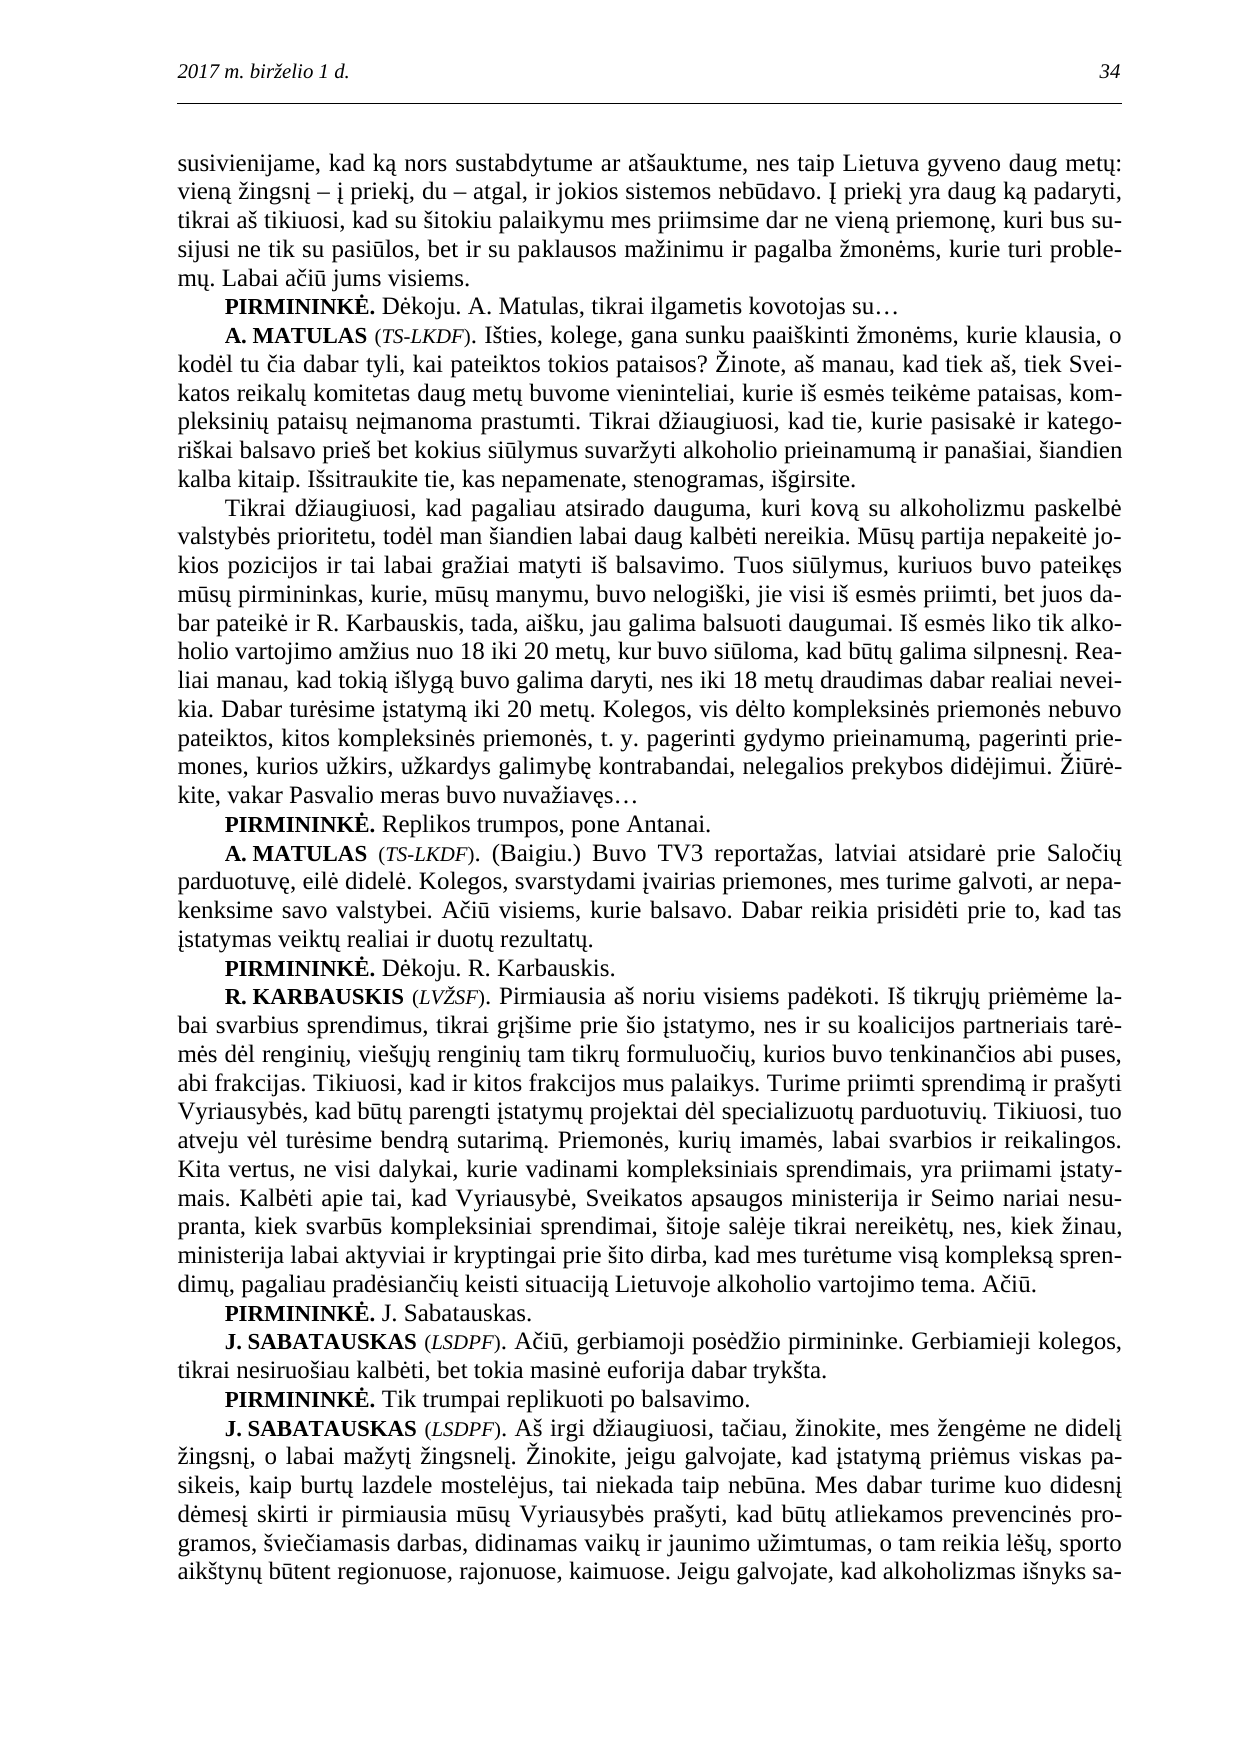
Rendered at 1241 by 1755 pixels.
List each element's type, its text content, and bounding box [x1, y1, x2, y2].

text J. SABATAUSKAS (LSDPF). Ačiū, ger­bia­mo­ji po­sė­džio pir­mi­nin­ke. Ger­bia­mie­ji ko­le­gos, tik­rai ne­si­ruo­šiau kal­bė­ti, bet to­kia ma­si­nė eu­fo­ri­ja da­bar trykš­ta. [177, 1326, 1122, 1384]
text R. KARBAUSKIS (LVŽSF). Pir­miau­sia aš no­riu vi­siems pa­dė­ko­ti. Iš tik­rų­jų pri­ėmė­me la­bai svar­bius spren­di­mus, tik­rai grį­ši­me prie šio įsta­ty­mo, nes ir su ko­a­li­ci­jos part­ne­riais ta­rė­mės dėl ren­gi­nių, vie­šų­jų ren­gi­nių tam tik­rų for­mu­luo­čių, ku­rios bu­vo ten­ki­nan­čios abi pu­ses, abi frak­ci­jas. Ti­kiuo­si, kad ir ki­tos frak­ci­jos mus pa­lai­kys. Tu­ri­me pri­im­ti spren­di­mą ir pra­šy­ti Vy­riau­sy­bės, kad bū­tų pa­reng­ti įsta­ty­mų pro­jek­tai dėl spe­cia­li­zuo­tų par­duo­tu­vių. Ti­kiuo­si, tuo at­ve­ju vėl tu­rė­si­me ben­drą su­ta­ri­mą. Prie­mo­nės, ku­rių ima­mės, la­bai svar­bios ir rei­ka­lin­gos. Ki­ta ver­tus, ne vi­si da­ly­kai, ku­rie va­di­na­mi kom­plek­si­niais spren­di­mais, yra pri­ima­mi įsta­ty­mais. Kal­bė­ti apie tai, kad Vy­riau­sy­bė, Svei­ka­tos ap­sau­gos mi­nis­te­ri­ja ir Sei­mo na­riai ne­su­pran­ta, kiek svar­būs kom­plek­si­niai spren­di­mai, ši­to­je sa­lė­je tik­rai ne­rei­kė­tų, nes, kiek ži­nau, mi­nis­te­ri­ja la­bai ak­ty­viai ir kryp­tin­gai prie ši­to dir­ba, kad mes tu­rė­tu­me vi­są kom­plek­są spren­di­mų, pa­ga­liau pra­dė­sian­čių keis­ti si­tu­a­ci­ją Lie­tu­vo­je al­ko­ho­lio var­to­ji­mo te­ma. Ačiū. [177, 981, 1122, 1298]
text PIRMININKĖ. Re­pli­kos trum­pos, po­ne An­ta­nai. [177, 809, 1122, 838]
text A. MATULAS (TS-LKDF). Iš­ties, ko­le­ge, ga­na sun­ku pa­aiš­kin­ti žmo­nėms, ku­rie klau­sia, o ko­dėl tu čia da­bar ty­li, kai pa­teik­tos to­kios pa­tai­sos? Ži­no­te, aš ma­nau, kad tiek aš, tiek Svei­ka­tos rei­ka­lų ko­mi­te­tas daug me­tų bu­vo­me vie­nin­te­liai, ku­rie iš es­mės tei­kė­me pa­tai­sas, kom­plek­si­nių pa­tai­sų ne­įma­no­ma pra­stum­ti. Tik­rai džiau­giuo­si, kad tie, ku­rie pa­si­sa­kė ir ka­te­go­riš­kai bal­sa­vo prieš bet ko­kius siū­ly­mus su­var­žy­ti al­ko­ho­lio pri­ei­na­mu­mą ir pa­na­šiai, šian­dien kal­ba ki­taip. Iš­si­trau­ki­te tie, kas ne­pa­me­na­te, ste­nog­ra­mas, iš­gir­si­te. [177, 320, 1122, 493]
text PIRMININKĖ. J. Sa­ba­taus­kas. [177, 1298, 1122, 1326]
text Tik­rai džiau­giuo­si, kad pa­ga­liau at­si­ra­do dau­gu­ma, ku­ri ko­vą su al­ko­ho­liz­mu pa­skel­bė vals­ty­bės pri­ori­te­tu, to­dėl man šian­dien la­bai daug kal­bė­ti ne­rei­kia. Mū­sų par­ti­ja ne­pa­kei­tė jo­kios po­zi­ci­jos ir tai la­bai gra­žiai ma­ty­ti iš bal­sa­vi­mo. Tuos siū­ly­mus, ku­riuos bu­vo pa­tei­kęs mū­sų pir­mi­nin­kas, ku­rie, mū­sų ma­ny­mu, bu­vo ne­lo­giš­ki, jie vi­si iš es­mės pri­im­ti, bet juos da­bar pa­tei­kė ir R. Kar­baus­kis, ta­da, aiš­ku, jau ga­li­ma bal­suo­ti dau­gu­mai. Iš es­mės li­ko tik al­ko­ho­lio var­to­ji­mo am­žius nuo 18 iki 20 me­tų, kur bu­vo siū­lo­ma, kad bū­tų ga­li­ma sil­pnes­nį. Re­a­liai ma­nau, kad to­kią iš­ly­gą bu­vo ga­li­ma da­ry­ti, nes iki 18 me­tų drau­di­mas da­bar re­a­liai ne­vei­kia. Da­bar tu­rė­si­me įsta­ty­mą iki 20 me­tų. Ko­le­gos, vis dėl­to kom­plek­si­nės prie­mo­nės ne­bu­vo pa­teik­tos, ki­tos kom­plek­si­nės prie­mo­nės, t. y. pa­ge­rin­ti gy­dy­mo pri­ei­na­mu­mą, pa­ge­rin­ti prie­mo­nes, ku­rios už­kirs, už­kar­dys ga­li­my­bę kon­tra­ban­dai, ne­le­ga­lios pre­ky­bos di­dė­ji­mui. Žiū­rė­ki­te, va­kar Pa­sva­lio me­ras bu­vo nu­va­žia­vęs… [177, 493, 1122, 809]
text PIRMININKĖ. Dė­ko­ju. A. Ma­tu­las, tik­rai il­ga­me­tis ko­vo­to­jas su… [177, 291, 1122, 320]
text A. MATULAS (TS-LKDF). (Bai­giu.) Bu­vo TV3 re­por­ta­žas, lat­viai at­si­da­rė prie Sa­lo­čių par­duo­tu­vę, ei­lė di­de­lė. Ko­le­gos, svars­ty­da­mi įvai­rias prie­mo­nes, mes tu­ri­me gal­vo­ti, ar ne­pa­kenk­si­me sa­vo vals­ty­bei. Ačiū vi­siems, ku­rie bal­sa­vo. Da­bar rei­kia pri­si­dė­ti prie to, kad tas įsta­ty­mas veik­tų re­a­liai ir duo­tų re­zul­ta­tų. [177, 838, 1122, 953]
text su­si­vie­ni­ja­me, kad ką nors su­stab­dy­tu­me ar at­šauk­tu­me, nes taip Lie­tu­va gy­ve­no daug me­tų: vie­ną žings­nį – į prie­kį, du – at­gal, ir jo­kios sis­te­mos ne­bū­da­vo. Į prie­kį yra daug ką pa­da­ry­ti, tik­rai aš ti­kiuo­si, kad su ši­to­kiu pa­lai­ky­mu mes pri­im­si­me dar ne vie­ną prie­mo­nę, ku­ri bus su­si­ju­si ne tik su pa­siū­los, bet ir su pa­klau­sos ma­ži­ni­mu ir pa­gal­ba žmo­nėms, ku­rie tu­ri pro­ble­mų. La­bai ačiū jums vi­siems. [177, 148, 1122, 291]
text PIRMININKĖ. Tik trum­pai re­pli­kuo­ti po bal­sa­vi­mo. [177, 1384, 1122, 1413]
text J. SABATAUSKAS (LSDPF). Aš ir­gi džiau­giuo­si, ta­čiau, ži­no­ki­te, mes žen­gė­me ne di­de­lį žings­nį, o la­bai ma­žy­tį žings­ne­lį. Ži­no­ki­te, jei­gu gal­vo­ja­te, kad įsta­ty­mą pri­ėmus vis­kas pa­sikeis, kaip bur­tų laz­de­le mos­te­lė­jus, tai nie­ka­da taip ne­bū­na. Mes da­bar tu­ri­me kuo di­des­nį dė­me­sį skir­ti ir pir­miau­sia mū­sų Vy­riau­sy­bės pra­šy­ti, kad bū­tų at­lie­ka­mos pre­ven­ci­nės pro­gra­mos, švie­čia­ma­sis dar­bas, di­di­na­mas vai­kų ir jau­ni­mo už­im­tu­mas, o tam rei­kia lė­šų, spor­to aikš­ty­nų bū­tent re­gio­nuo­se, ra­jo­nuo­se, kai­muo­se. Jei­gu gal­vo­ja­te, kad al­ko­ho­liz­mas iš­nyks sa­ [177, 1413, 1122, 1585]
text PIRMININKĖ. Dė­ko­ju. R. Kar­baus­kis. [177, 953, 1122, 981]
